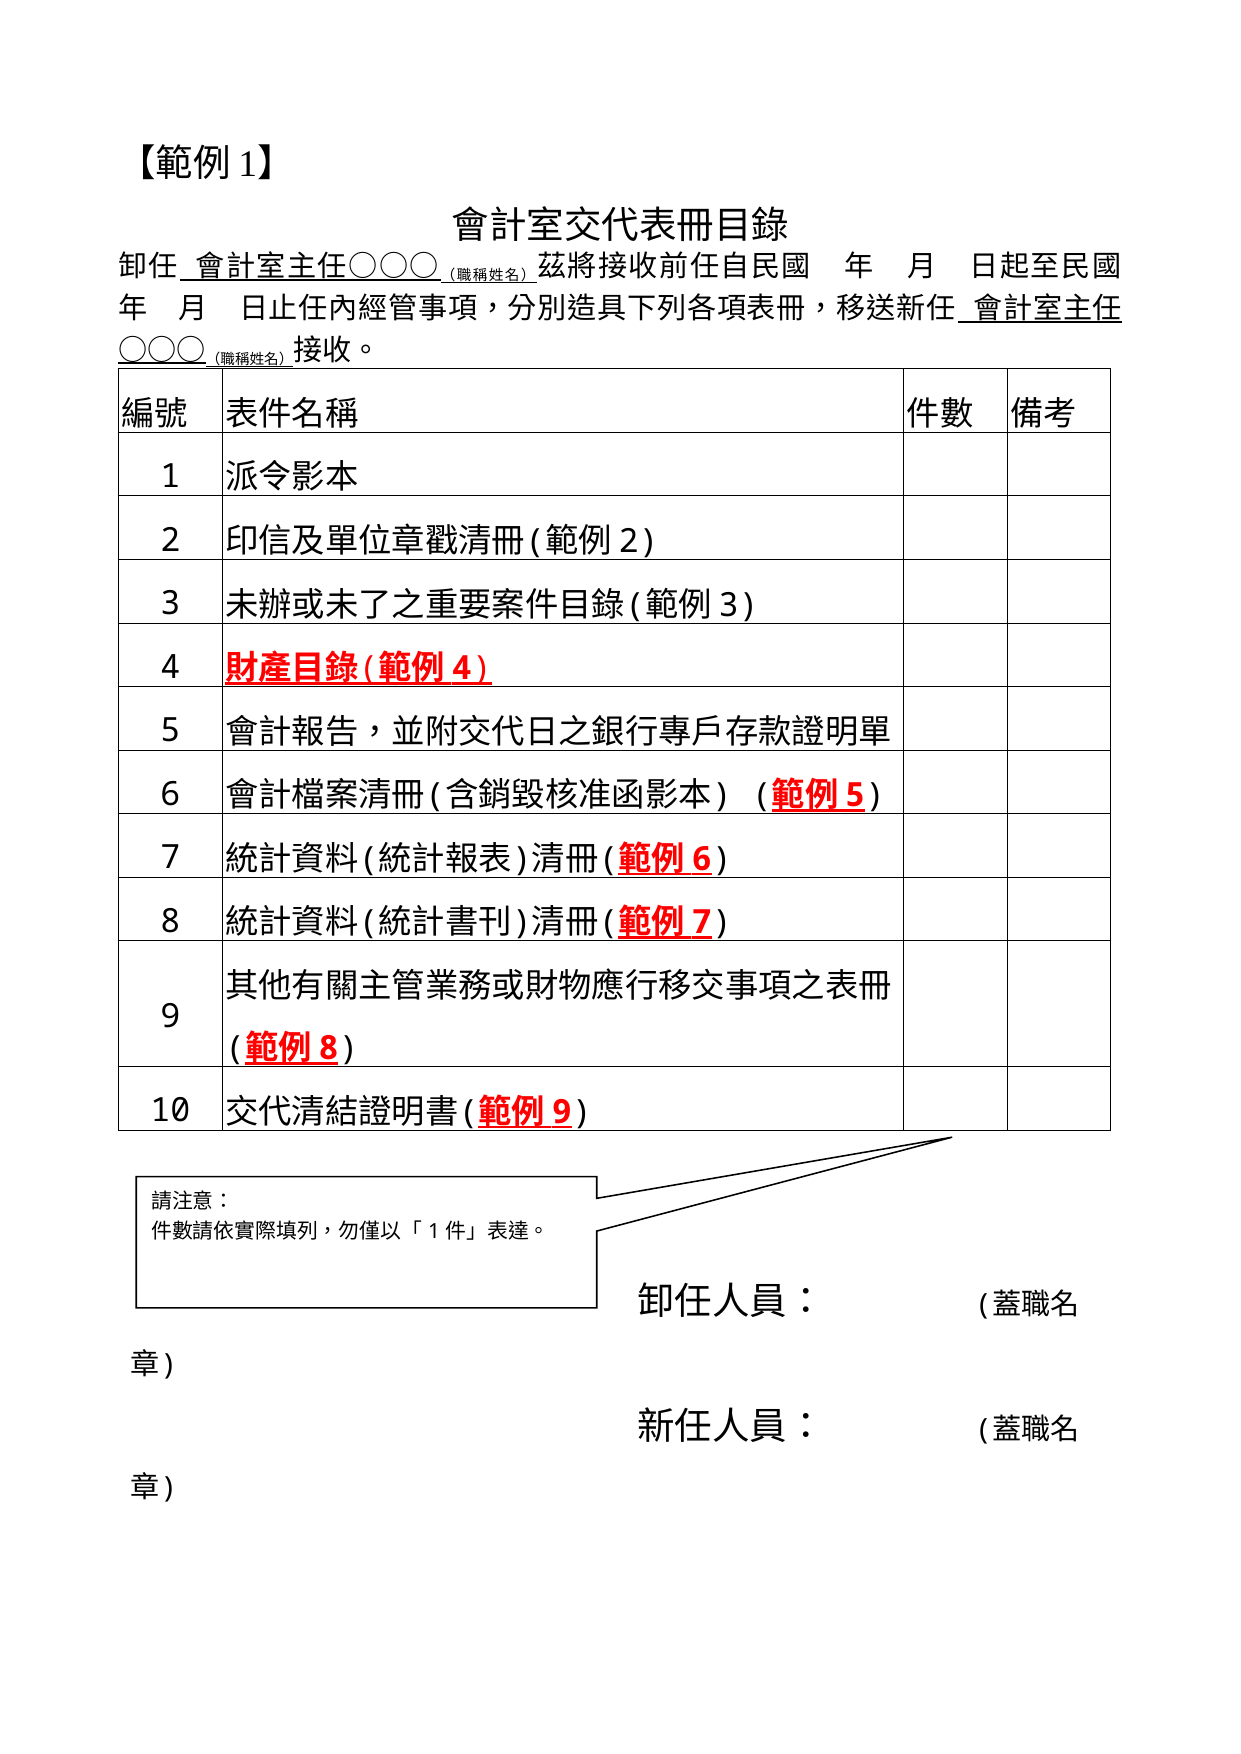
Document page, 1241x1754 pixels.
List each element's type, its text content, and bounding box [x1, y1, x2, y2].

table_cell [904, 814, 1007, 877]
table_cell [904, 941, 1007, 1066]
table_cell [1008, 496, 1110, 559]
table_header 編號 [119, 369, 222, 432]
table_cell 派令影本 [223, 433, 903, 495]
table_cell 4 [119, 624, 222, 686]
table_cell 2 [119, 496, 222, 559]
table_cell 其他有關主管業務或財物應行移交事項之表冊(範例8) [223, 941, 903, 1066]
table_cell [904, 878, 1007, 940]
table_cell 統計資料(統計書刊)清冊(範例7) [223, 878, 903, 940]
text 卸任人員： (蓋職名章) [131, 1256, 1122, 1381]
text 【範例1】 [118, 118, 1147, 181]
table_cell [1008, 814, 1110, 877]
table_cell 財產目錄(範例4) [223, 624, 903, 686]
table_cell [904, 624, 1007, 686]
table_cell 6 [119, 751, 222, 813]
table_cell 1 [119, 433, 222, 495]
table_cell [1008, 433, 1110, 495]
table_cell [904, 496, 1007, 559]
table_cell [904, 560, 1007, 622]
text 會計室交代表冊目錄 [118, 181, 1122, 243]
table_cell [1008, 624, 1110, 686]
table_cell [1008, 687, 1110, 749]
table_header 件數 [904, 369, 1007, 432]
table_cell 交代清結證明書(範例9) [223, 1067, 903, 1130]
text 卸任 會計室主任○○○（職稱姓名）茲將接收前任自民國 年 月 日起至民國 年 月 日止任內經管事項，分別造具下列各項表冊，移送新任 會計室主任○○○（職稱姓名）接收。 [118, 243, 1122, 368]
table_cell 統計資料(統計報表)清冊(範例6) [223, 814, 903, 877]
table_header 表件名稱 [223, 369, 903, 432]
table_cell 10 [119, 1067, 222, 1130]
table_cell 未辦或未了之重要案件目錄(範例3) [223, 560, 903, 622]
text 新任人員： (蓋職名章) [131, 1381, 1122, 1506]
table_cell 5 [119, 687, 222, 749]
table_cell [904, 687, 1007, 749]
table_cell 8 [119, 878, 222, 940]
table_cell [904, 751, 1007, 813]
table_cell 印信及單位章戳清冊(範例2) [223, 496, 903, 559]
table_cell [904, 433, 1007, 495]
table_cell 會計報告，並附交代日之銀行專戶存款證明單 [223, 687, 903, 749]
table_cell [1008, 941, 1110, 1066]
table_cell 會計檔案清冊(含銷毀核准函影本) (範例5) [223, 751, 903, 813]
table_cell [1008, 1067, 1110, 1130]
table_cell [1008, 878, 1110, 940]
table_cell 3 [119, 560, 222, 622]
table_cell [904, 1067, 1007, 1130]
table_cell 9 [119, 941, 222, 1066]
table_cell [1008, 560, 1110, 622]
table_header 備考 [1008, 369, 1110, 432]
table_cell [1008, 751, 1110, 813]
table_cell 7 [119, 814, 222, 877]
